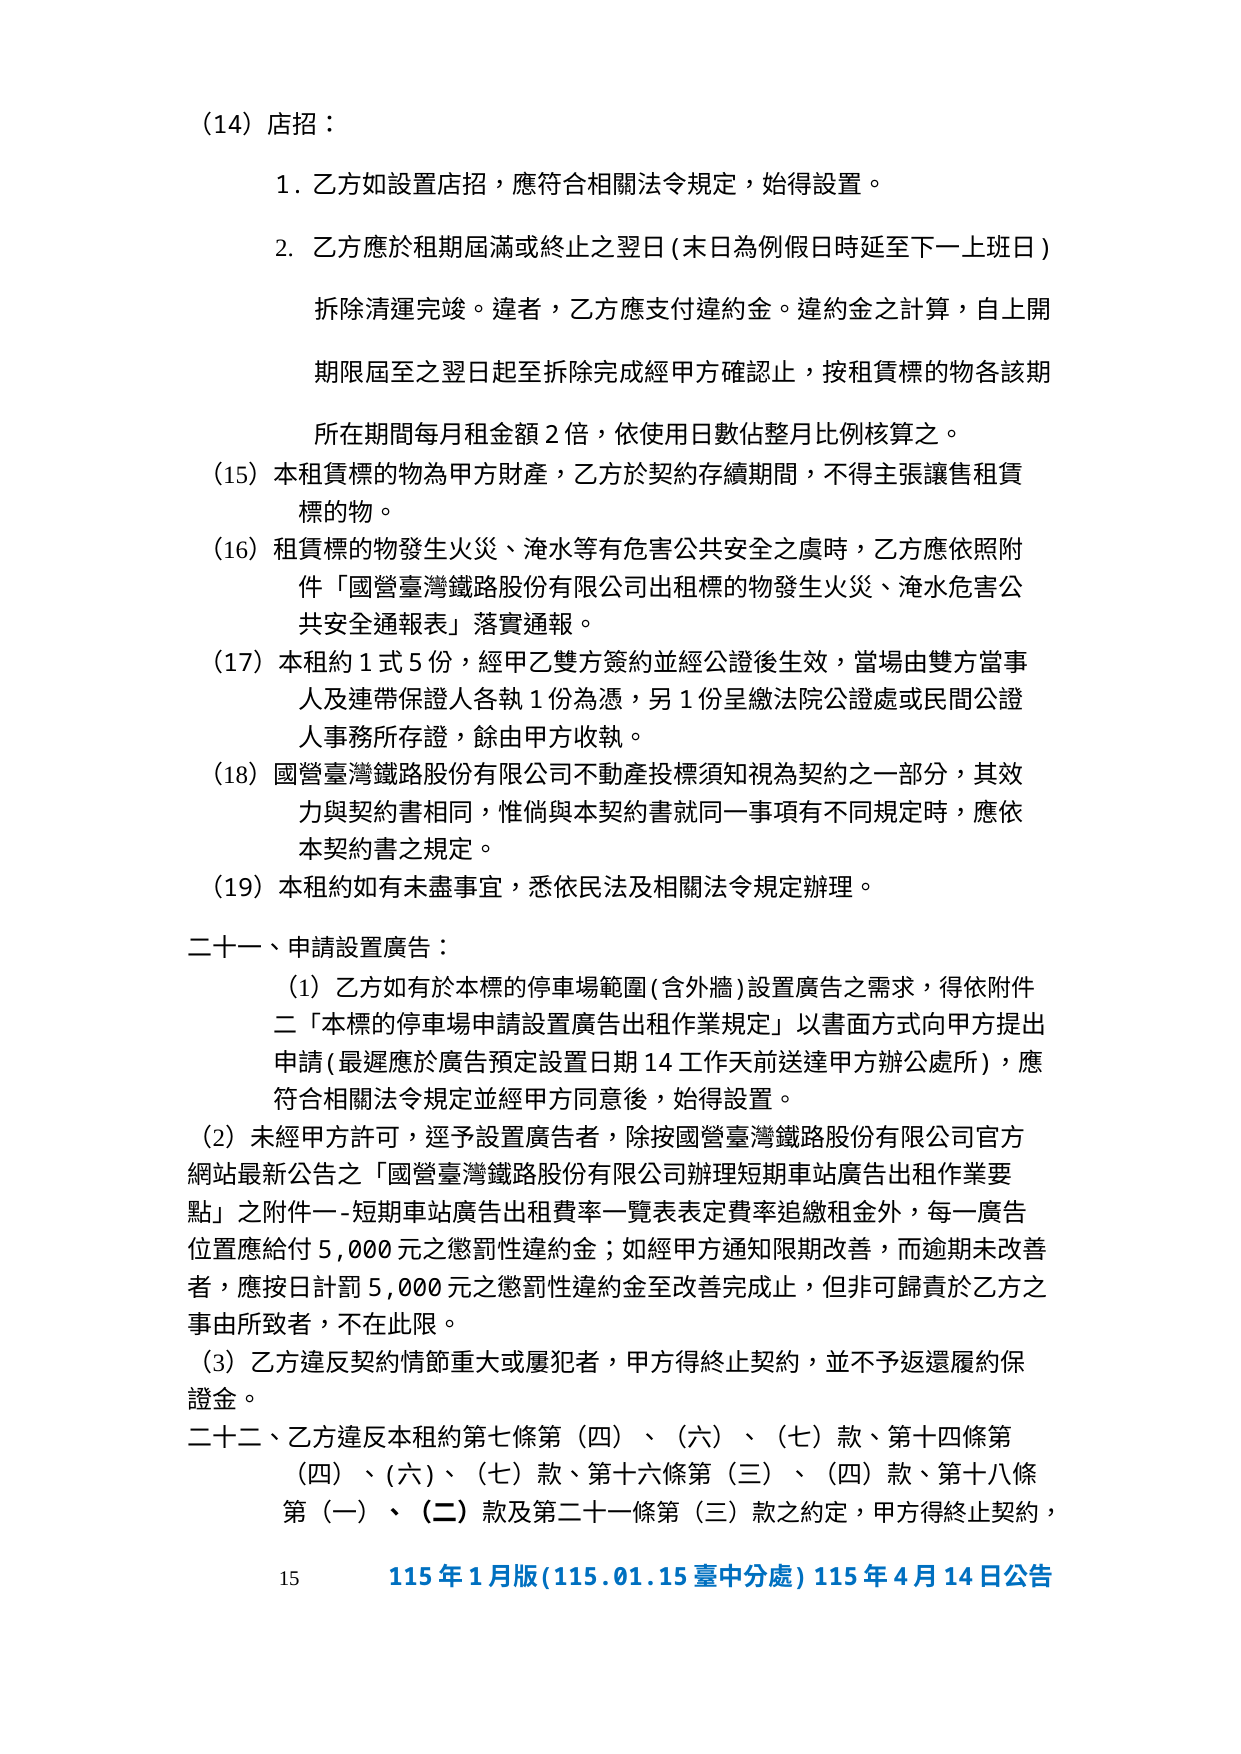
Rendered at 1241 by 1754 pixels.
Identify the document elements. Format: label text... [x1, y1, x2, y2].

list 未經甲方許可，逕予設置廣告者，除按國營臺灣鐵路股份有限公司官方網站最新公告之「國營臺灣鐵路股份有限公司辦理短期車站廣告出租作業要點」之附件一-短期車站廣告出租費率一覽表表定費率追繳租金外，每一廣告位置應給付5,000元之懲罰性違約金；如經甲方通知限期改善，而逾期未改善者，應按日計罰5,000元之懲罰性違約金至改善完成止，但非可歸責於乙方之事由所致者，不在此限。 [187, 1116, 1047, 1341]
text 二十一、申請設置廣告： [187, 904, 1053, 966]
list 乙方應於租期屆滿或終止之翌日(末日為例假日時延至下一上班日)拆除清運完竣。違者，乙方應支付違約金。違約金之計算，自上開期限屆至之翌日起至拆除完成經甲方確認止，按租賃標的物各該期所在期間每月租金額2倍，依使用日數佔整月比例核算之。 [275, 204, 1053, 454]
text 二十二、乙方違反本租約第七條第（四）、（六）、（七）款、第十四條第（四）、(六)、（七）款、第十六條第（三）、（四）款、第十八條第（一）、（二）款及第二十一條第（三）款之約定，甲方得終止契約，並不予返還履約保證金。 [187, 1416, 1053, 1529]
list 本租約1式5份，經甲乙雙方簽約並經公證後生效，當場由雙方當事人及連帶保證人各執1份為憑，另1份呈繳法院公證處或民間公證人事務所存證，餘由甲方收執。 [198, 641, 1047, 754]
list 本租約如有未盡事宜，悉依民法及相關法令規定辦理。 [198, 866, 1047, 904]
list 乙方如有於本標的停車場範圍(含外牆)設置廣告之需求，得依附件二「本標的停車場申請設置廣告出租作業規定」以書面方式向甲方提出申請(最遲應於廣告預定設置日期14工作天前送達甲方辦公處所)，應符合相關法令規定並經甲方同意後，始得設置。 [273, 966, 1047, 1116]
list 租賃標的物發生火災、淹水等有危害公共安全之虞時，乙方應依照附件「國營臺灣鐵路股份有限公司出租標的物發生火災、淹水危害公共安全通報表」落實通報。 [198, 529, 1047, 641]
list 國營臺灣鐵路股份有限公司不動產投標須知視為契約之一部分，其效力與契約書相同，惟倘與本契約書就同一事項有不同規定時，應依本契約書之規定。 [198, 754, 1047, 866]
list 本租賃標的物為甲方財產，乙方於契約存續期間，不得主張讓售租賃標的物。 [198, 454, 1047, 529]
list 店招： [187, 104, 1047, 141]
list 乙方如設置店招，應符合相關法令規定，始得設置。 [275, 141, 1053, 204]
list 乙方違反契約情節重大或屢犯者，甲方得終止契約，並不予返還履約保證金。 [187, 1341, 1047, 1416]
